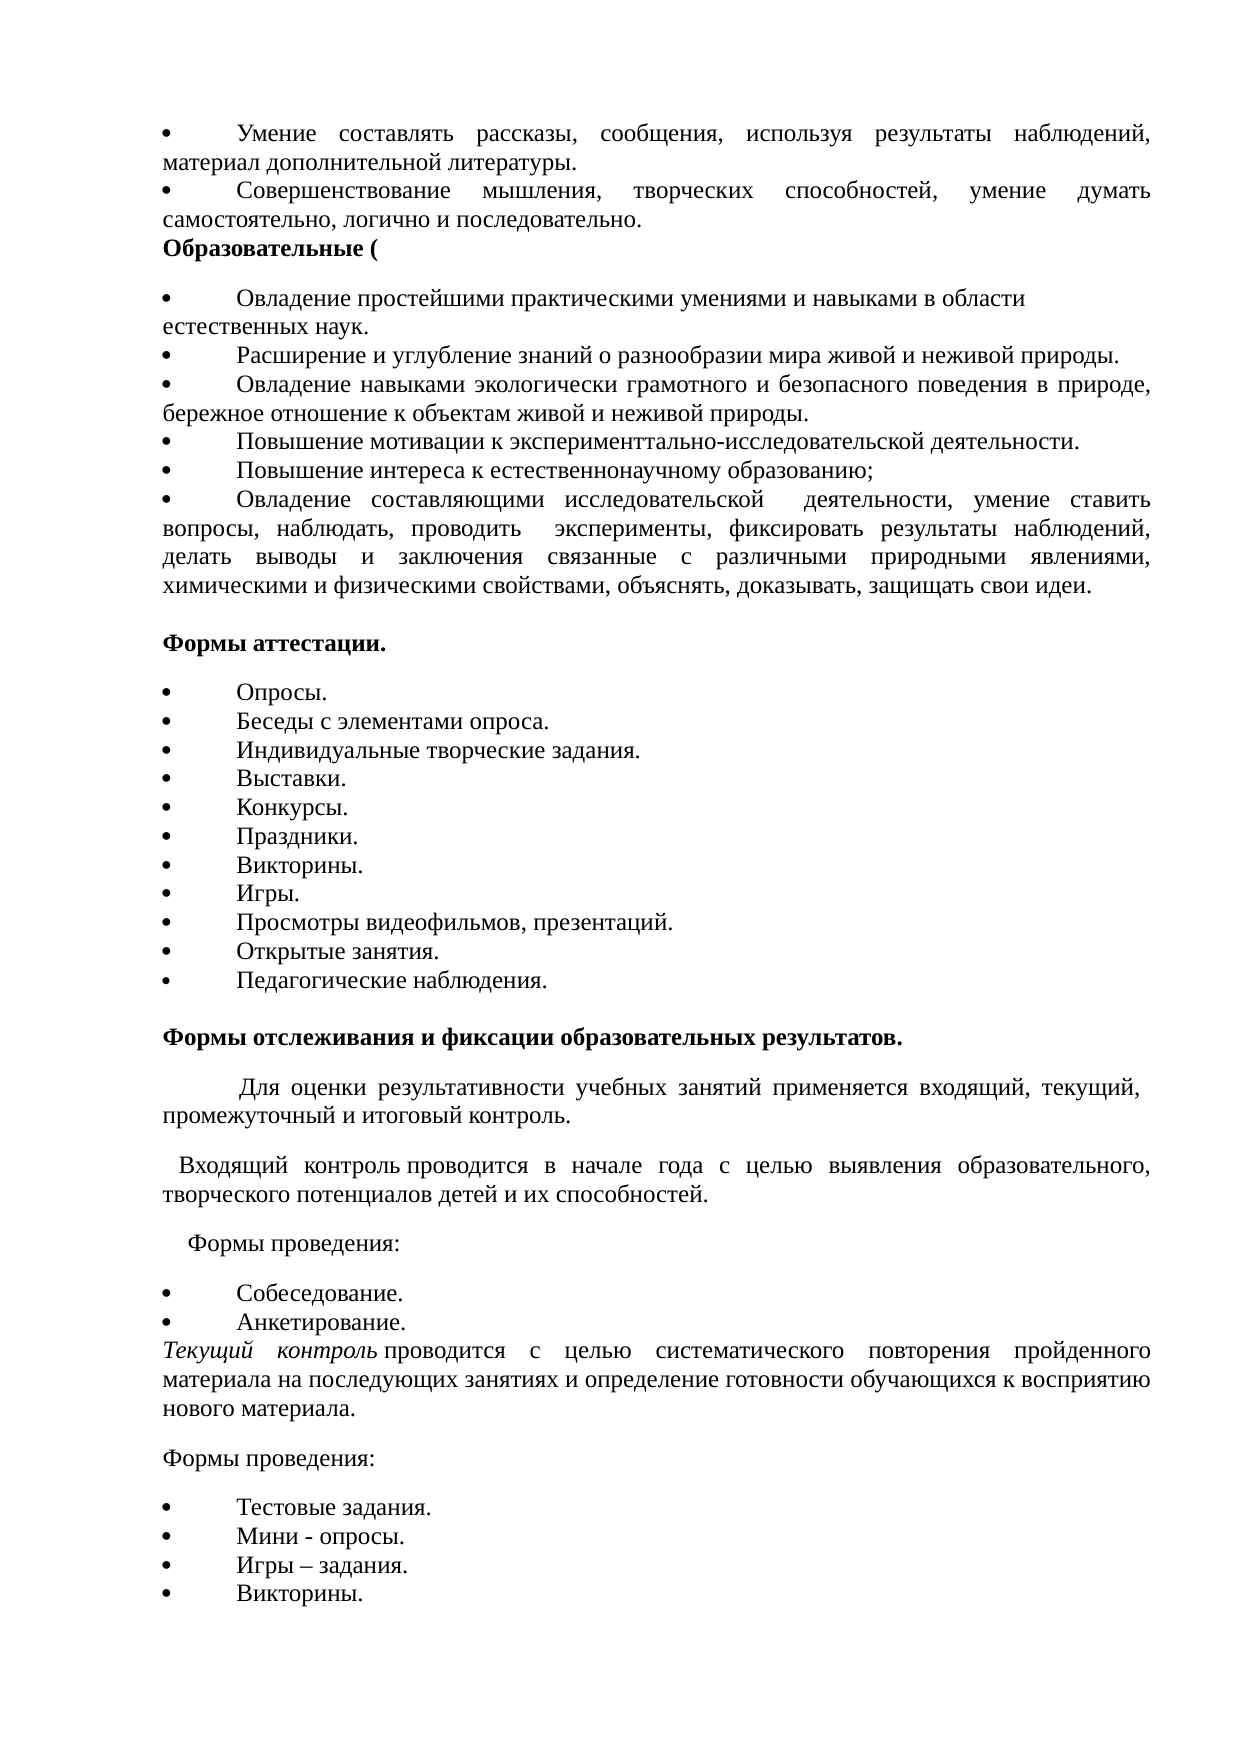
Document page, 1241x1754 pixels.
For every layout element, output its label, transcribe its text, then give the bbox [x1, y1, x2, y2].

text Формы аттестации. [162, 628, 1142, 656]
text Текущий контроль проводится с целью систематического повторения пройденного материала на последующих занятиях и определение готовности обучающихся к восприятию нового материала. [162, 1336, 1152, 1422]
list Совершенствование мышления, творческих способностей, умение думать самостоятельно, логично и последовательно. [162, 176, 1152, 233]
list Мини - опросы. [162, 1521, 1152, 1550]
list Расширение и углубление знаний о разнообразии мира живой и неживой природы. [162, 340, 1152, 369]
list Просмотры видеофильмов, презентаций. [162, 907, 1149, 936]
list Выставки. [162, 763, 1149, 792]
list Овладение составляющими исследовательской деятельности, умение ставить вопросы, наблюдать, проводить эксперименты, фиксировать результаты наблюдений, делать выводы и заключения связанные с различными природными явлениями, химическими и физическими свойствами, объяснять, доказывать, защищать свои идеи. [162, 484, 1152, 599]
list Повышение интереса к естественнонаучному образованию; [162, 455, 1152, 484]
list Собеседование. [162, 1278, 1152, 1307]
text Формы отслеживания и фиксации образовательных результатов. [162, 1022, 1142, 1051]
list Педагогические наблюдения. [162, 965, 1152, 993]
list Викторины. [162, 1578, 1152, 1607]
list Игры – задания. [162, 1550, 1152, 1578]
list Овладение навыками экологически грамотного и безопасного поведения в природе, бережное отношение к объектам живой и неживой природы. [162, 369, 1152, 426]
text Образовательные ( [162, 233, 1152, 262]
text Формы проведения: [162, 1228, 1152, 1257]
list Праздники. [162, 821, 1149, 850]
text Входящий контроль проводится в начале года с целью выявления образовательного, творческого потенциалов детей и их способностей. [162, 1150, 1152, 1208]
list Индивидуальные творческие задания. [162, 735, 1149, 763]
list Умение составлять рассказы, сообщения, используя результаты наблюдений, материал дополнительной литературы. [162, 118, 1152, 176]
text Для оценки результативности учебных занятий применяется входящий, текущий, промежуточный и итоговый контроль. [162, 1072, 1142, 1129]
list Тестовые задания. [162, 1492, 1152, 1521]
list Конкурсы. [162, 792, 1149, 821]
list Игры. [162, 878, 1149, 907]
list Анкетирование. [162, 1307, 1152, 1336]
list Овладение простейшими практическими умениями и навыками в области естественных наук. [162, 283, 1152, 340]
list Викторины. [162, 850, 1149, 878]
list Беседы с элементами опроса. [162, 706, 1149, 735]
list Опросы. [162, 677, 1149, 706]
list Повышение мотивации к эксперименттально-исследовательской деятельности. [162, 426, 1152, 455]
list Открытые занятия. [162, 936, 1149, 965]
text Формы проведения: [162, 1443, 1152, 1471]
